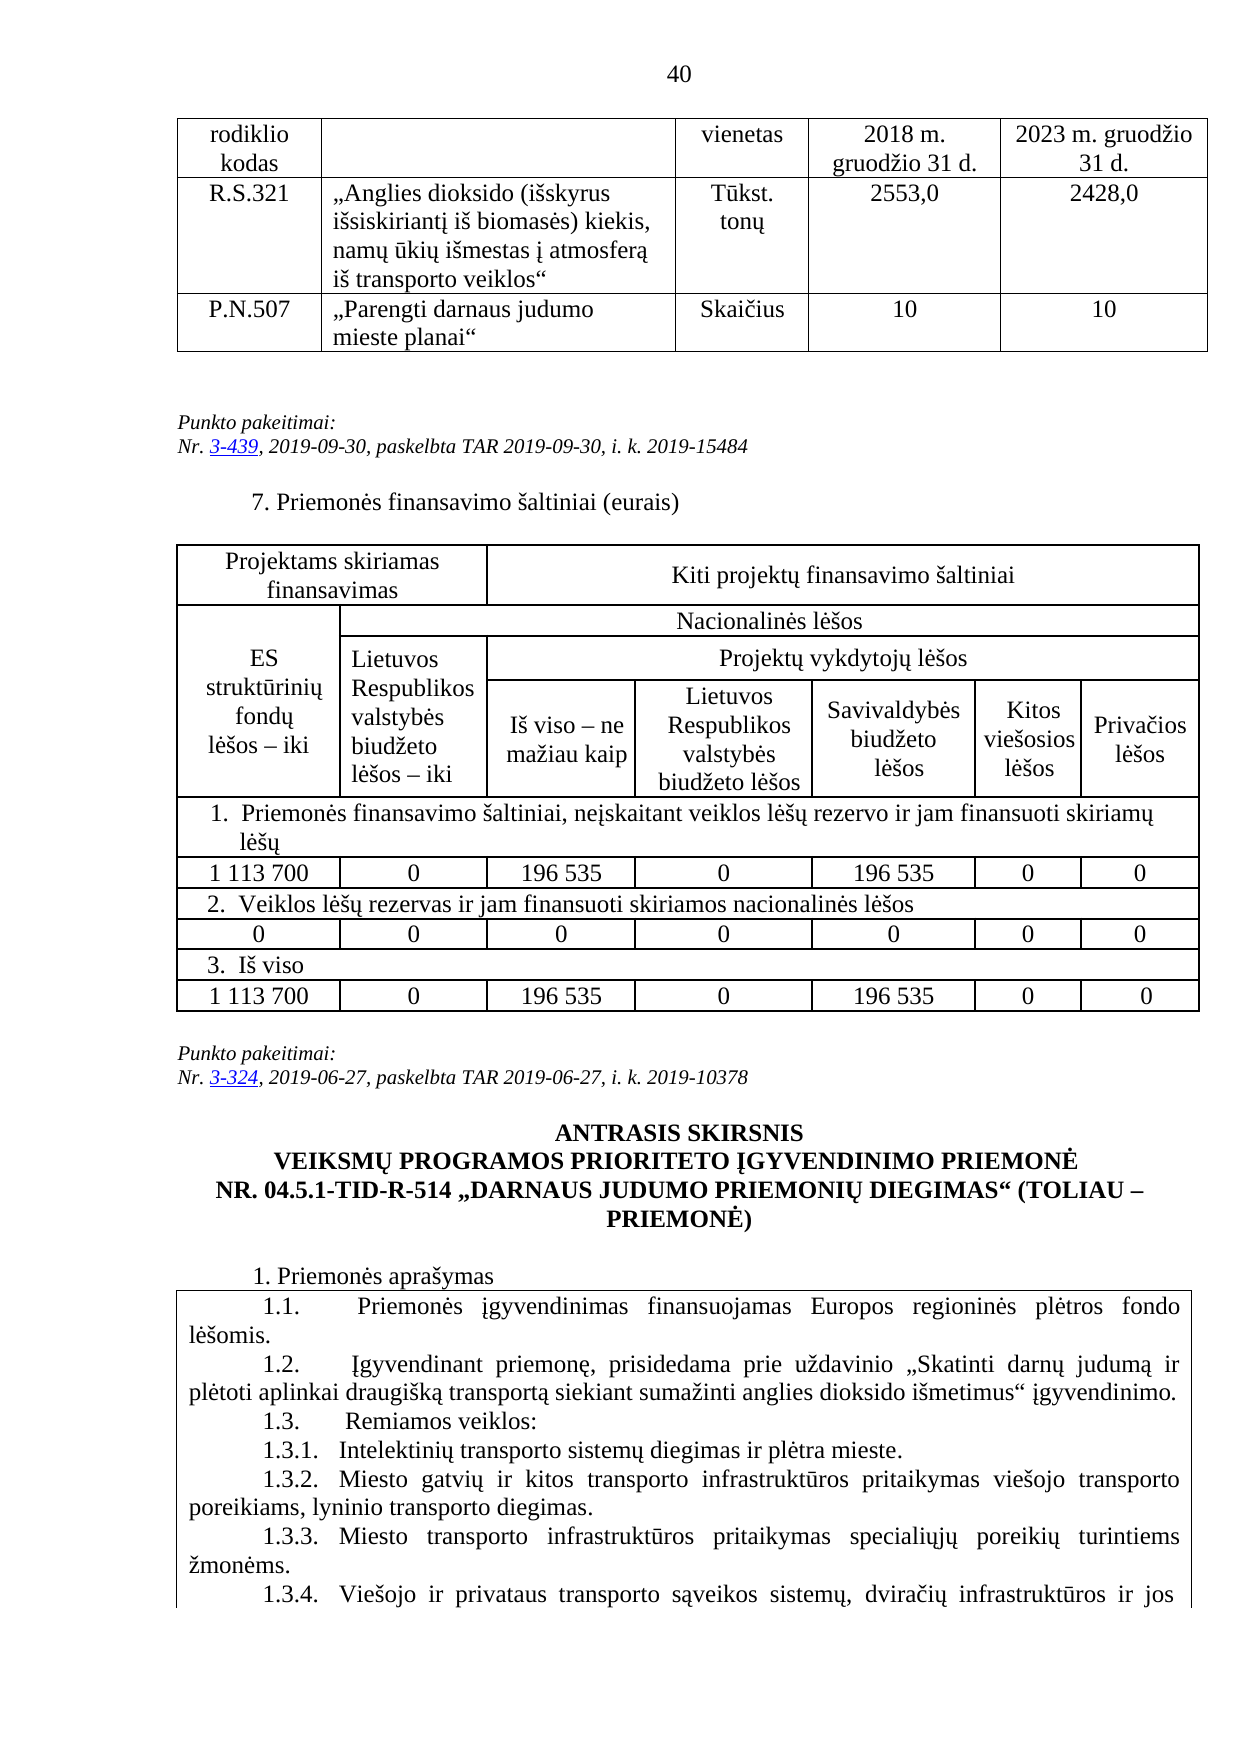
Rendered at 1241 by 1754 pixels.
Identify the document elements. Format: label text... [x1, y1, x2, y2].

table_cell 10 [1001, 294, 1207, 351]
table_cell 0 [976, 981, 1080, 1010]
table_cell 2428,0 [1001, 178, 1207, 293]
table_cell Kitos viešosios lėšos [976, 681, 1080, 796]
text NR. 04.5.1-TID-R-514 „Darnaus judumo priemonių DIEGIMAS“ (TOLIAU – priemonė) [177, 1175, 1181, 1233]
table_cell Privačios lėšos [1082, 681, 1198, 796]
text Punkto pakeitimai: [177, 1041, 1181, 1065]
table_cell 0 [1082, 858, 1198, 887]
table_cell Nacionalinės lėšos [341, 606, 1198, 634]
table_cell 1.2. Įgyvendinant priemonę, prisidedama prie uždavinio „Skatinti darnų judumą ir plėtoti aplinkai draugišką transportą siekiant sumažinti anglies dioksido išmetimus“ įgyvendinimo. [177, 1349, 1191, 1406]
table_cell 2. Veiklos lėšų rezervas ir jam finansuoti skiriamos nacionalinės lėšos [178, 889, 1198, 917]
table_cell 196 535 [488, 858, 634, 887]
table_header 1.1. Priemonės įgyvendinimas finansuojamas Europos regioninės plėtros fondo lėšomis. [177, 1291, 1191, 1349]
table_cell 1.3. Remiamos veiklos: 1.3.1. Intelektinių transporto sistemų diegimas ir plėtra mieste. 1.3.2. Miesto gatvių ir kitos transporto infrastruktūros pritaikymas viešojo transporto poreikiams, lyninio transporto diegimas. 1.3.3. Miesto transporto infrastruktūros pritaikymas specialiųjų poreikių turintiems žmonėms. 1.3.4. Viešojo ir privataus transporto sąveikos sistemų, dviračių infrastruktūros ir jos [177, 1406, 1191, 1607]
table_cell „Parengti darnaus judumo mieste planai“ [322, 294, 675, 351]
table_cell Lietuvos Respublikos valstybės biudžeto lėšos – iki [341, 637, 486, 796]
table_cell Projektų vykdytojų lėšos [488, 637, 1198, 679]
table_cell Skaičius [676, 294, 808, 351]
table_cell 0 [341, 920, 486, 948]
table_header 2023 m. gruodžio 31 d. [1001, 119, 1207, 177]
text VEIKSMŲ PROGRAMOS PRIORITETO ĮGYVENDINIMO PRIEMONĖ [177, 1146, 1181, 1175]
table_header [322, 119, 675, 177]
table_cell 0 [636, 858, 811, 887]
text 1. Priemonės aprašymas [177, 1261, 1181, 1290]
table_cell 3. Iš viso [178, 950, 1198, 979]
table_cell 0 [1082, 920, 1198, 948]
table_header vienetas [676, 119, 808, 177]
table_cell 0 [1082, 981, 1198, 1010]
text Nr. 3-439, 2019-09-30, paskelbta TAR 2019-09-30, i. k. 2019-15484 [177, 434, 1181, 458]
table_header Kiti projektų finansavimo šaltiniai [488, 546, 1198, 604]
table_cell Lietuvos Respublikos valstybės biudžeto lėšos [636, 681, 811, 796]
table_cell 196 535 [813, 858, 974, 887]
table_cell 0 [178, 920, 339, 948]
table_cell 0 [488, 920, 634, 948]
table_cell Iš viso – ne mažiau kaip [488, 681, 634, 796]
table_cell 0 [813, 920, 974, 948]
table_cell 10 [809, 294, 1000, 351]
text ANTRASIS SKIRSNIS [177, 1118, 1181, 1146]
table_cell 196 535 [813, 981, 974, 1010]
table_cell 1. Priemonės finansavimo šaltiniai, neįskaitant veiklos lėšų rezervo ir jam finansuoti skiriamų lėšų [178, 798, 1198, 856]
table_cell ES struktūrinių fondų lėšos – iki [178, 606, 339, 796]
text Nr. 3-324, 2019-06-27, paskelbta TAR 2019-06-27, i. k. 2019-10378 [177, 1065, 1181, 1089]
table_cell 1 113 700 [178, 858, 339, 887]
table_cell „Anglies dioksido (išskyrus išsiskiriantį iš biomasės) kiekis, namų ūkių išmestas į atmosferą iš transporto veiklos“ [322, 178, 675, 293]
table_cell 0 [341, 858, 486, 887]
table_cell Savivaldybės biudžeto lėšos [813, 681, 974, 796]
table_cell P.N.507 [178, 294, 321, 351]
table_cell Tūkst. tonų [676, 178, 808, 293]
text 7. Priemonės finansavimo šaltiniai (eurais) [251, 487, 1181, 515]
table_cell 0 [976, 858, 1080, 887]
text Punkto pakeitimai: [177, 410, 1181, 434]
table_cell 0 [636, 981, 811, 1010]
table_cell 1 113 700 [178, 981, 339, 1010]
table_header Projektams skiriamas finansavimas [178, 546, 486, 604]
table_cell 0 [341, 981, 486, 1010]
table_header 2018 m. gruodžio 31 d. [809, 119, 1000, 177]
table_cell R.S.321 [178, 178, 321, 293]
table_cell 196 535 [488, 981, 634, 1010]
table_header rodiklio kodas [178, 119, 321, 177]
table_cell 0 [976, 920, 1080, 948]
table_cell 0 [636, 920, 811, 948]
table_cell 2553,0 [809, 178, 1000, 293]
